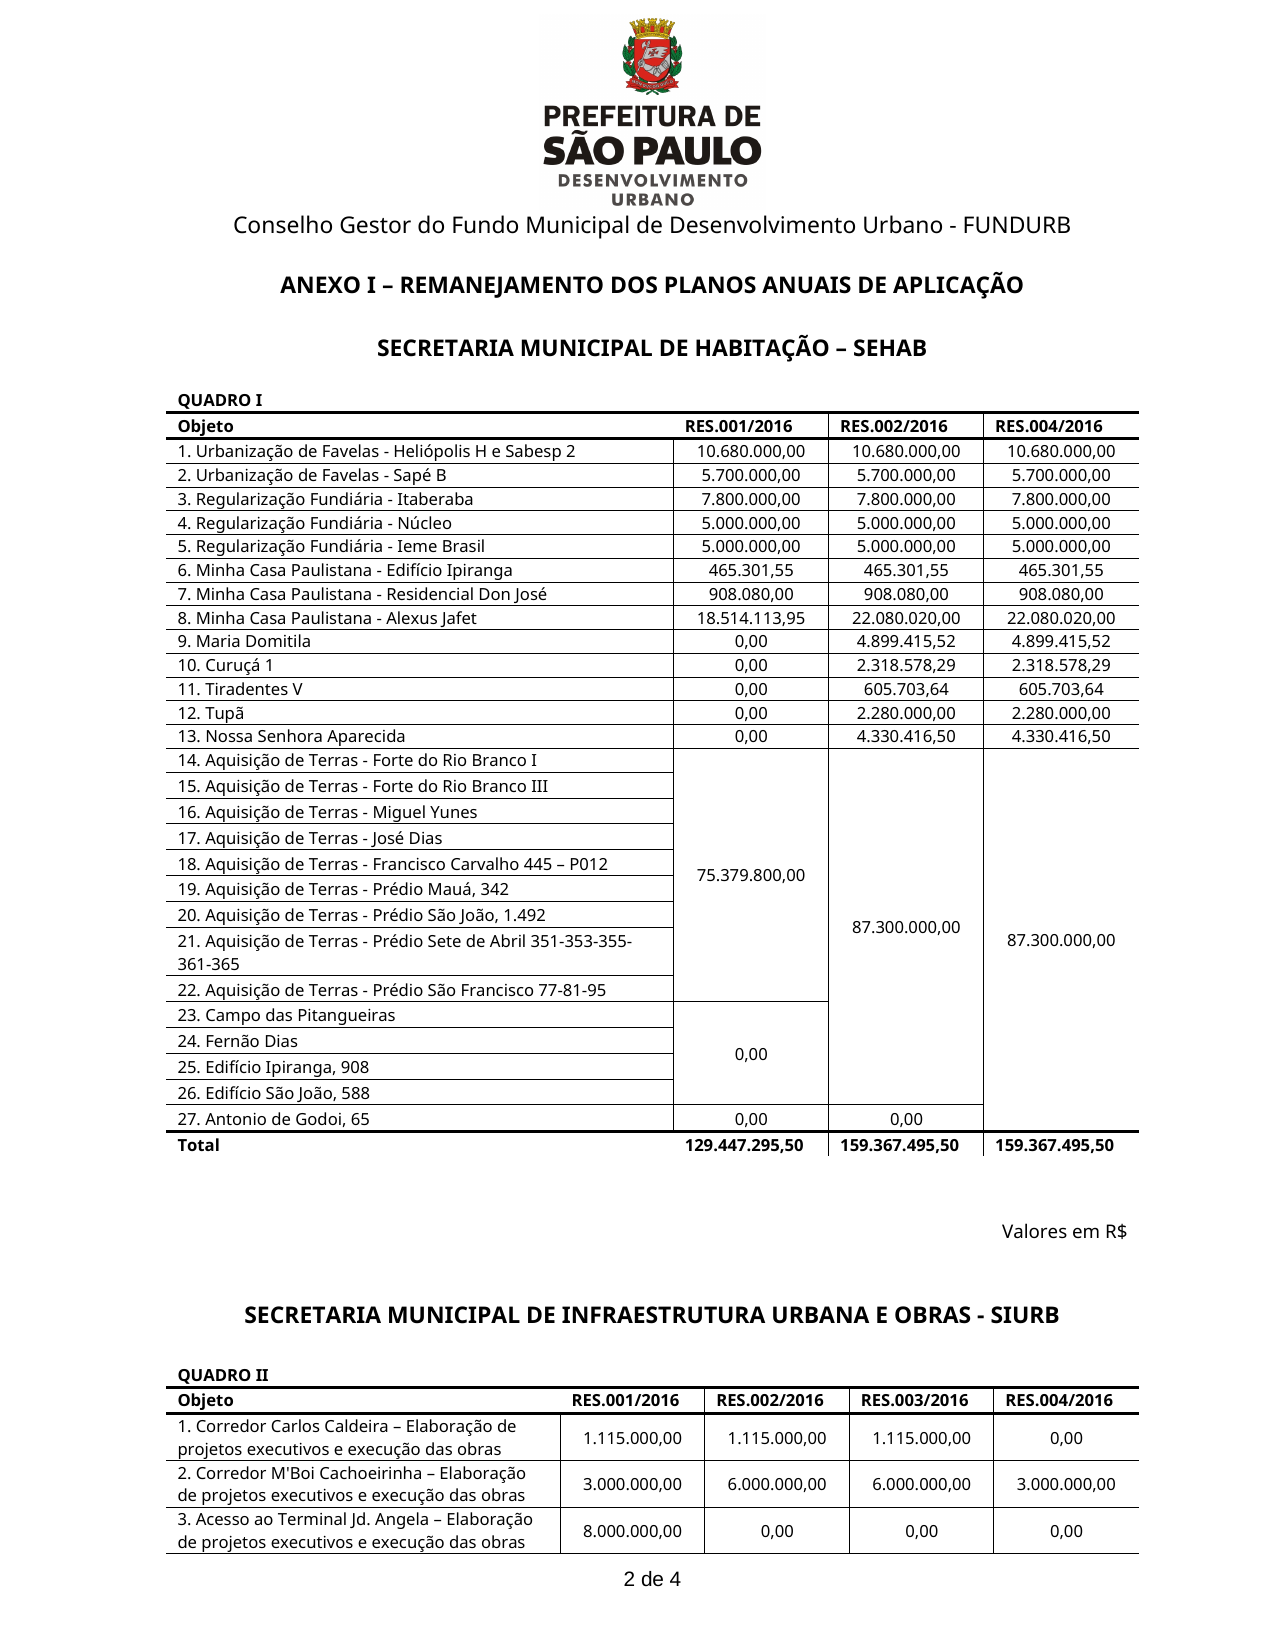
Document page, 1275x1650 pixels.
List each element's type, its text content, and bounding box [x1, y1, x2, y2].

table_cell 2. Urbanização de Favelas - Sapé B [166, 464, 673, 487]
table_header [560, 1363, 705, 1386]
table_cell 4.899.415,52 [984, 630, 1138, 653]
table_cell 4.330.416,50 [984, 725, 1138, 748]
table_cell 4. Regularização Fundiária - Núcleo [166, 511, 673, 534]
table_cell RES.001/2016 [560, 1389, 704, 1412]
table_cell 0,00 [994, 1415, 1138, 1460]
table_cell 27. Antonio de Godoi, 65 [166, 1105, 673, 1130]
table_cell 7.800.000,00 [829, 488, 983, 510]
table_cell 0,00 [674, 1002, 828, 1104]
table_header [705, 1363, 849, 1386]
table_cell 10.680.000,00 [674, 440, 828, 463]
table_cell Objeto [166, 1389, 560, 1412]
table_cell 19. Aquisição de Terras - Prédio Mauá, 342 [166, 876, 673, 901]
table_cell 10.680.000,00 [829, 440, 983, 463]
table_cell 3. Acesso ao Terminal Jd. Angela – Elaboração de projetos executivos e execução das obras [166, 1508, 560, 1553]
table_cell 0,00 [674, 678, 828, 700]
table_cell 5.700.000,00 [829, 464, 983, 487]
table_cell 908.080,00 [829, 583, 983, 605]
table_cell 13. Nossa Senhora Aparecida [166, 725, 673, 748]
table_cell 21. Aquisição de Terras - Prédio Sete de Abril 351-353-355-361-365 [166, 928, 673, 975]
table_cell 5.000.000,00 [984, 511, 1138, 534]
text SECRETARIA MUNICIPAL DE HABITAÇÃO – SEHAB [177, 332, 1127, 363]
table_cell 1.115.000,00 [561, 1415, 704, 1460]
table_cell 0,00 [705, 1508, 849, 1553]
table_cell RES.002/2016 [829, 414, 983, 437]
table_cell 1.115.000,00 [850, 1415, 993, 1460]
table_cell 87.300.000,00 [829, 749, 983, 1104]
table_cell 22. Aquisição de Terras - Prédio São Francisco 77-81-95 [166, 976, 673, 1001]
table_cell 15. Aquisição de Terras - Forte do Rio Branco III [166, 773, 673, 797]
table_cell 0,00 [850, 1508, 993, 1553]
table_cell 11. Tiradentes V [166, 678, 673, 700]
table_cell 20. Aquisição de Terras - Prédio São João, 1.492 [166, 902, 673, 927]
table_cell 605.703,64 [829, 678, 983, 700]
table_cell 22.080.020,00 [984, 606, 1138, 629]
table_cell 908.080,00 [674, 583, 828, 605]
table_cell 6. Minha Casa Paulistana - Edifício Ipiranga [166, 559, 673, 582]
table_cell Total [166, 1133, 673, 1156]
table_cell 25. Edifício Ipiranga, 908 [166, 1054, 673, 1078]
table_cell 5.000.000,00 [674, 511, 828, 534]
table_cell 1. Urbanização de Favelas - Heliópolis H e Sabesp 2 [166, 440, 673, 463]
table_cell Objeto [166, 414, 673, 437]
table_cell 87.300.000,00 [984, 749, 1138, 1130]
table_cell RES.004/2016 [984, 414, 1138, 437]
table_cell 14. Aquisição de Terras - Forte do Rio Branco I [166, 749, 673, 772]
table_cell 3. Regularização Fundiária - Itaberaba [166, 488, 673, 510]
table_cell 18. Aquisição de Terras - Francisco Carvalho 445 – P012 [166, 850, 673, 875]
table_cell 23. Campo das Pitangueiras [166, 1002, 673, 1027]
table_cell 159.367.495,50 [829, 1133, 983, 1156]
table_cell 159.367.495,50 [984, 1133, 1138, 1156]
table_cell 6.000.000,00 [850, 1461, 993, 1507]
table_cell RES.003/2016 [850, 1389, 993, 1412]
table_cell 5.000.000,00 [984, 535, 1138, 558]
text ANEXO I – REMANEJAMENTO DOS PLANOS ANUAIS DE APLICAÇÃO [177, 269, 1127, 300]
table_cell 12. Tupã [166, 701, 673, 724]
table_cell 5.000.000,00 [829, 535, 983, 558]
table_cell 16. Aquisição de Terras - Miguel Yunes [166, 799, 673, 823]
table_cell 5.700.000,00 [984, 464, 1138, 487]
table_cell 10.680.000,00 [984, 440, 1138, 463]
table_header [849, 1363, 994, 1386]
table_cell 5. Regularização Fundiária - Ieme Brasil [166, 535, 673, 558]
table_header QUADRO I [166, 389, 1138, 411]
table_cell RES.002/2016 [705, 1389, 849, 1412]
table_cell 9. Maria Domitila [166, 630, 673, 653]
table_cell 2. Corredor M'Boi Cachoeirinha – Elaboração de projetos executivos e execução das obras [166, 1461, 560, 1507]
table_cell 22.080.020,00 [829, 606, 983, 629]
table_cell 4.330.416,50 [829, 725, 983, 748]
table_cell 3.000.000,00 [561, 1461, 704, 1507]
text SECRETARIA MUNICIPAL DE INFRAESTRUTURA URBANA E OBRAS - SIURB [177, 1299, 1127, 1331]
table_cell 605.703,64 [984, 678, 1138, 700]
table_cell 0,00 [829, 1105, 983, 1130]
table_cell 7.800.000,00 [984, 488, 1138, 510]
table_cell 2.280.000,00 [829, 701, 983, 724]
table_cell 6.000.000,00 [705, 1461, 849, 1507]
table_cell 8.000.000,00 [561, 1508, 704, 1553]
table_cell 0,00 [674, 725, 828, 748]
table_cell 465.301,55 [829, 559, 983, 582]
table_cell 465.301,55 [674, 559, 828, 582]
table_cell 18.514.113,95 [674, 606, 828, 629]
table_cell 0,00 [674, 654, 828, 677]
table_cell 0,00 [674, 630, 828, 653]
table_cell 908.080,00 [984, 583, 1138, 605]
table_cell 5.700.000,00 [674, 464, 828, 487]
table_cell 5.000.000,00 [674, 535, 828, 558]
table_header [994, 1363, 1138, 1386]
table_cell 2.318.578,29 [984, 654, 1138, 677]
table_cell 26. Edifício São João, 588 [166, 1080, 673, 1104]
table_cell 0,00 [994, 1508, 1138, 1553]
text Valores em R$ [177, 1218, 1127, 1244]
table_cell 8. Minha Casa Paulistana - Alexus Jafet [166, 606, 673, 629]
table_header QUADRO II [166, 1363, 560, 1386]
table_cell 1. Corredor Carlos Caldeira – Elaboração de projetos executivos e execução das obras [166, 1415, 560, 1460]
table_cell 3.000.000,00 [994, 1461, 1138, 1507]
table_cell 24. Fernão Dias [166, 1028, 673, 1053]
table_cell 7. Minha Casa Paulistana - Residencial Don José [166, 583, 673, 605]
table_cell 4.899.415,52 [829, 630, 983, 653]
table_cell 17. Aquisição de Terras - José Dias [166, 824, 673, 849]
table_cell 2.280.000,00 [984, 701, 1138, 724]
table_cell 465.301,55 [984, 559, 1138, 582]
table_cell 129.447.295,50 [673, 1133, 828, 1156]
table_cell RES.004/2016 [994, 1389, 1138, 1412]
table_cell 7.800.000,00 [674, 488, 828, 510]
table_cell 10. Curuçá 1 [166, 654, 673, 677]
table_cell 0,00 [674, 701, 828, 724]
table_cell 2.318.578,29 [829, 654, 983, 677]
table_cell 5.000.000,00 [829, 511, 983, 534]
table_cell 75.379.800,00 [674, 749, 828, 1001]
table_cell RES.001/2016 [673, 414, 828, 437]
table_cell 0,00 [674, 1105, 828, 1130]
table_cell 1.115.000,00 [705, 1415, 849, 1460]
